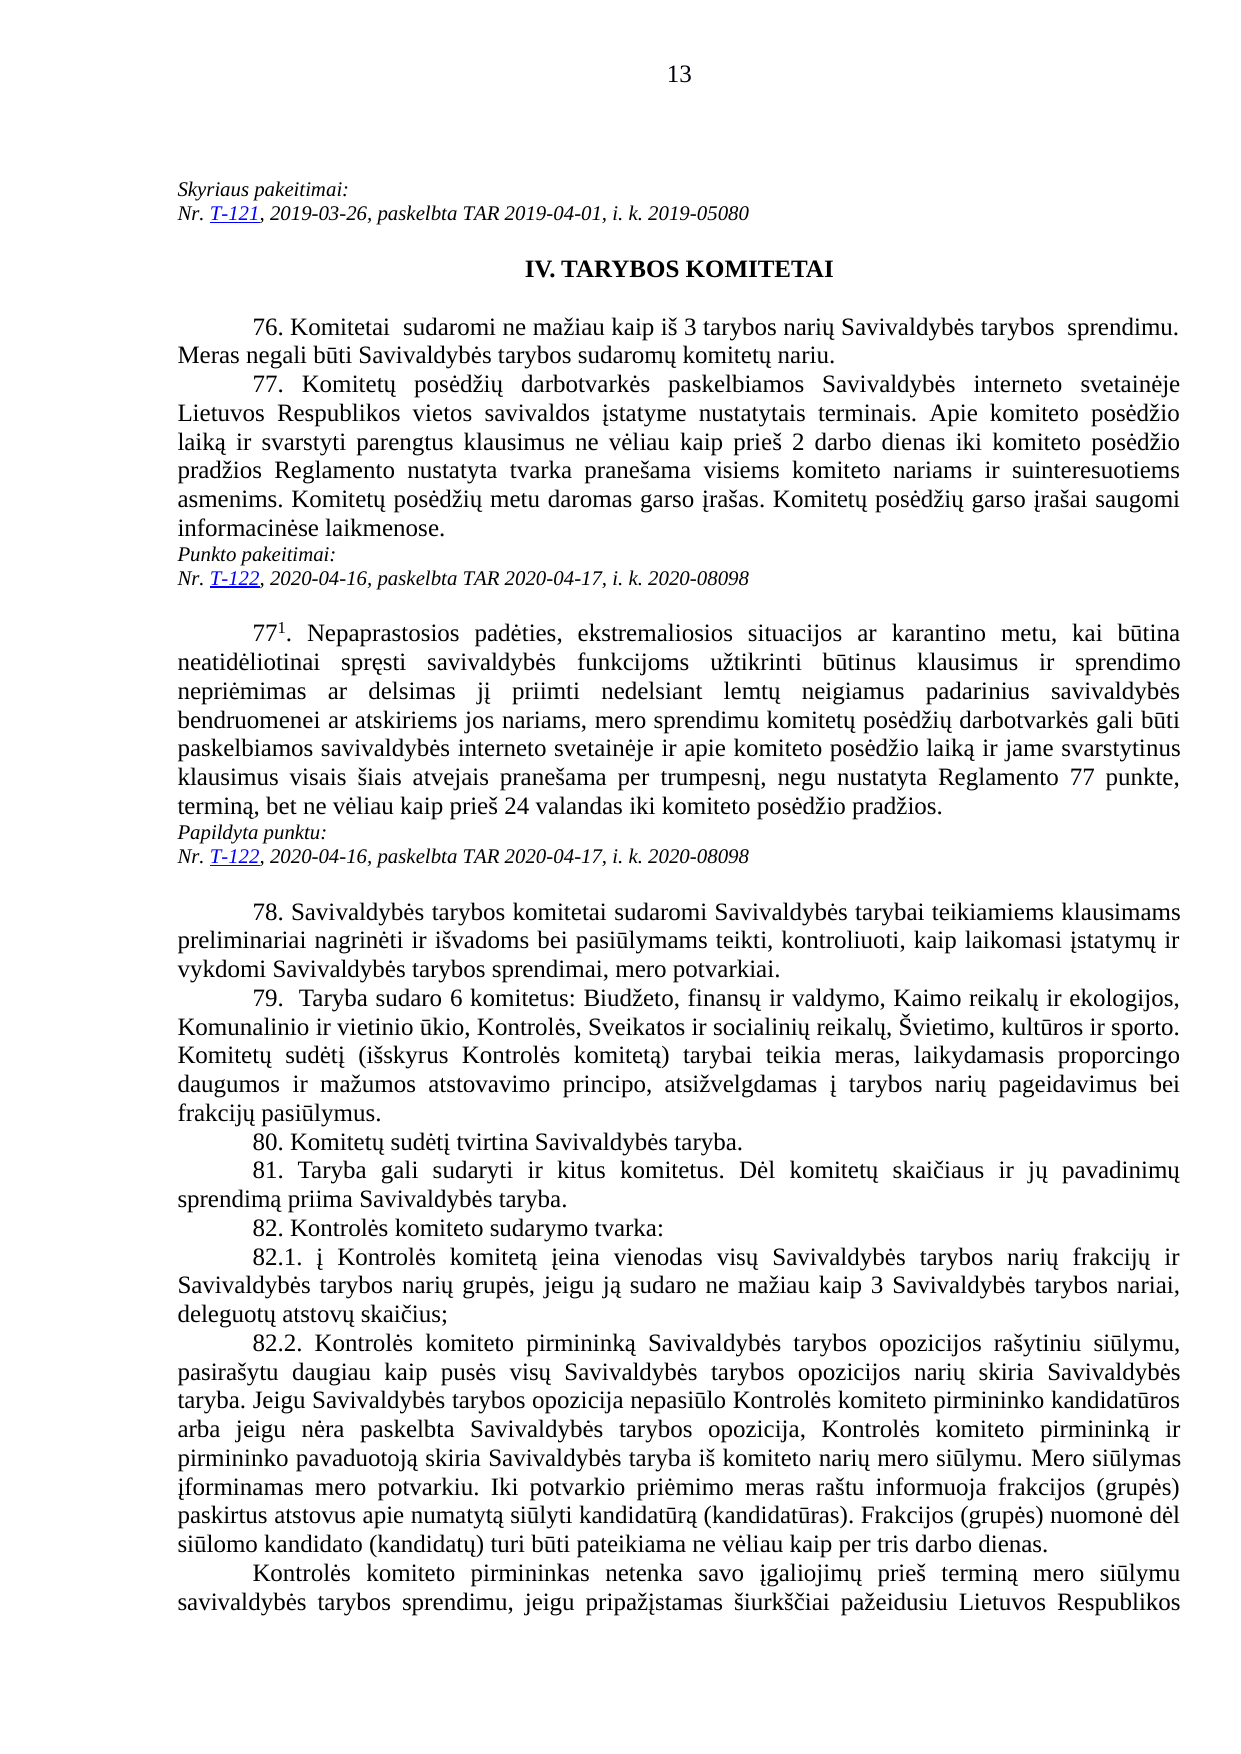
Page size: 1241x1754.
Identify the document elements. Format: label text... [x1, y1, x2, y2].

text 771. Nepaprastosios padėties, ekstremaliosios situacijos ar karantino metu, kai būtina neatidėliotinai spręsti savivaldybės funkcijoms užtikrinti būtinus klausimus ir sprendimo nepriėmimas ar delsimas jį priimti nedelsiant lemtų neigiamus padarinius savivaldybės bendruomenei ar atskiriems jos nariams, mero sprendimu komitetų posėdžių darbotvarkės gali būti paskelbiamos savivaldybės interneto svetainėje ir apie komiteto posėdžio laiką ir jame svarstytinus klausimus visais šiais atvejais pranešama per trumpesnį, negu nustatyta Reglamento 77 punkte, terminą, bet ne vėliau kaip prieš 24 valandas iki komiteto posėdžio pradžios. [177, 618, 1181, 820]
text 81. Taryba gali sudaryti ir kitus komitetus. Dėl komitetų skaičiaus ir jų pavadinimų sprendimą priima Savivaldybės taryba. [177, 1155, 1181, 1213]
text 78. Savivaldybės tarybos komitetai sudaromi Savivaldybės tarybai teikiamiems klausimams preliminariai nagrinėti ir išvadoms bei pasiūlymams teikti, kontroliuoti, kaip laikomasi įstatymų ir vykdomi Savivaldybės tarybos sprendimai, mero potvarkiai. [177, 897, 1181, 983]
text Nr. T-122, 2020-04-16, paskelbta TAR 2020-04-17, i. k. 2020-08098 [177, 844, 1181, 868]
text Nr. T-122, 2020-04-16, paskelbta TAR 2020-04-17, i. k. 2020-08098 [177, 566, 1181, 590]
text Nr. T-121, 2019-03-26, paskelbta TAR 2019-04-01, i. k. 2019-05080 [177, 201, 1181, 225]
text Papildyta punktu: [177, 820, 1181, 844]
text 82.1. į Kontrolės komitetą įeina vienodas visų Savivaldybės tarybos narių frakcijų ir Savivaldybės tarybos narių grupės, jeigu ją sudaro ne mažiau kaip 3 Savivaldybės tarybos nariai, deleguotų atstovų skaičius; [177, 1242, 1181, 1328]
text 77. Komitetų posėdžių darbotvarkės paskelbiamos Savivaldybės interneto svetainėje Lietuvos Respublikos vietos savivaldos įstatyme nustatytais terminais. Apie komiteto posėdžio laiką ir svarstyti parengtus klausimus ne vėliau kaip prieš 2 darbo dienas iki komiteto posėdžio pradžios Reglamento nustatyta tvarka pranešama visiems komiteto nariams ir suinteresuotiems asmenims. Komitetų posėdžių metu daromas garso įrašas. Komitetų posėdžių garso įrašai saugomi informacinėse laikmenose. [177, 369, 1181, 542]
text 79. Taryba sudaro 6 komitetus: Biudžeto, finansų ir valdymo, Kaimo reikalų ir ekologijos, Komunalinio ir vietinio ūkio, Kontrolės, Sveikatos ir socialinių reikalų, Švietimo, kultūros ir sporto. Komitetų sudėtį (išskyrus Kontrolės komitetą) tarybai teikia meras, laikydamasis proporcingo daugumos ir mažumos atstovavimo principo, atsižvelgdamas į tarybos narių pageidavimus bei frakcijų pasiūlymus. [177, 983, 1181, 1127]
text Skyriaus pakeitimai: [177, 177, 1181, 201]
text 76. Komitetai sudaromi ne mažiau kaip iš 3 tarybos narių Savivaldybės tarybos sprendimu. Meras negali būti Savivaldybės tarybos sudaromų komitetų nariu. [177, 312, 1181, 369]
text 82. Kontrolės komiteto sudarymo tvarka: [177, 1213, 1181, 1242]
text Kontrolės komiteto pirmininkas netenka savo įgaliojimų prieš terminą mero siūlymu savivaldybės tarybos sprendimu, jeigu pripažįstamas šiurkščiai pažeidusiu Lietuvos Respublikos [177, 1558, 1181, 1615]
text 80. Komitetų sudėtį tvirtina Savivaldybės taryba. [177, 1127, 1181, 1155]
text 82.2. Kontrolės komiteto pirmininką Savivaldybės tarybos opozicijos rašytiniu siūlymu, pasirašytu daugiau kaip pusės visų Savivaldybės tarybos opozicijos narių skiria Savivaldybės taryba. Jeigu Savivaldybės tarybos opozicija nepasiūlo Kontrolės komiteto pirmininko kandidatūros arba jeigu nėra paskelbta Savivaldybės tarybos opozicija, Kontrolės komiteto pirmininką ir pirmininko pavaduotoją skiria Savivaldybės taryba iš komiteto narių mero siūlymu. Mero siūlymas įforminamas mero potvarkiu. Iki potvarkio priėmimo meras raštu informuoja frakcijos (grupės) paskirtus atstovus apie numatytą siūlyti kandidatūrą (kandidatūras). Frakcijos (grupės) nuomonė dėl siūlomo kandidato (kandidatų) turi būti pateikiama ne vėliau kaip per tris darbo dienas. [177, 1328, 1181, 1558]
text IV. TARYBOS KOMITETAI [177, 254, 1181, 283]
text Punkto pakeitimai: [177, 542, 1181, 566]
